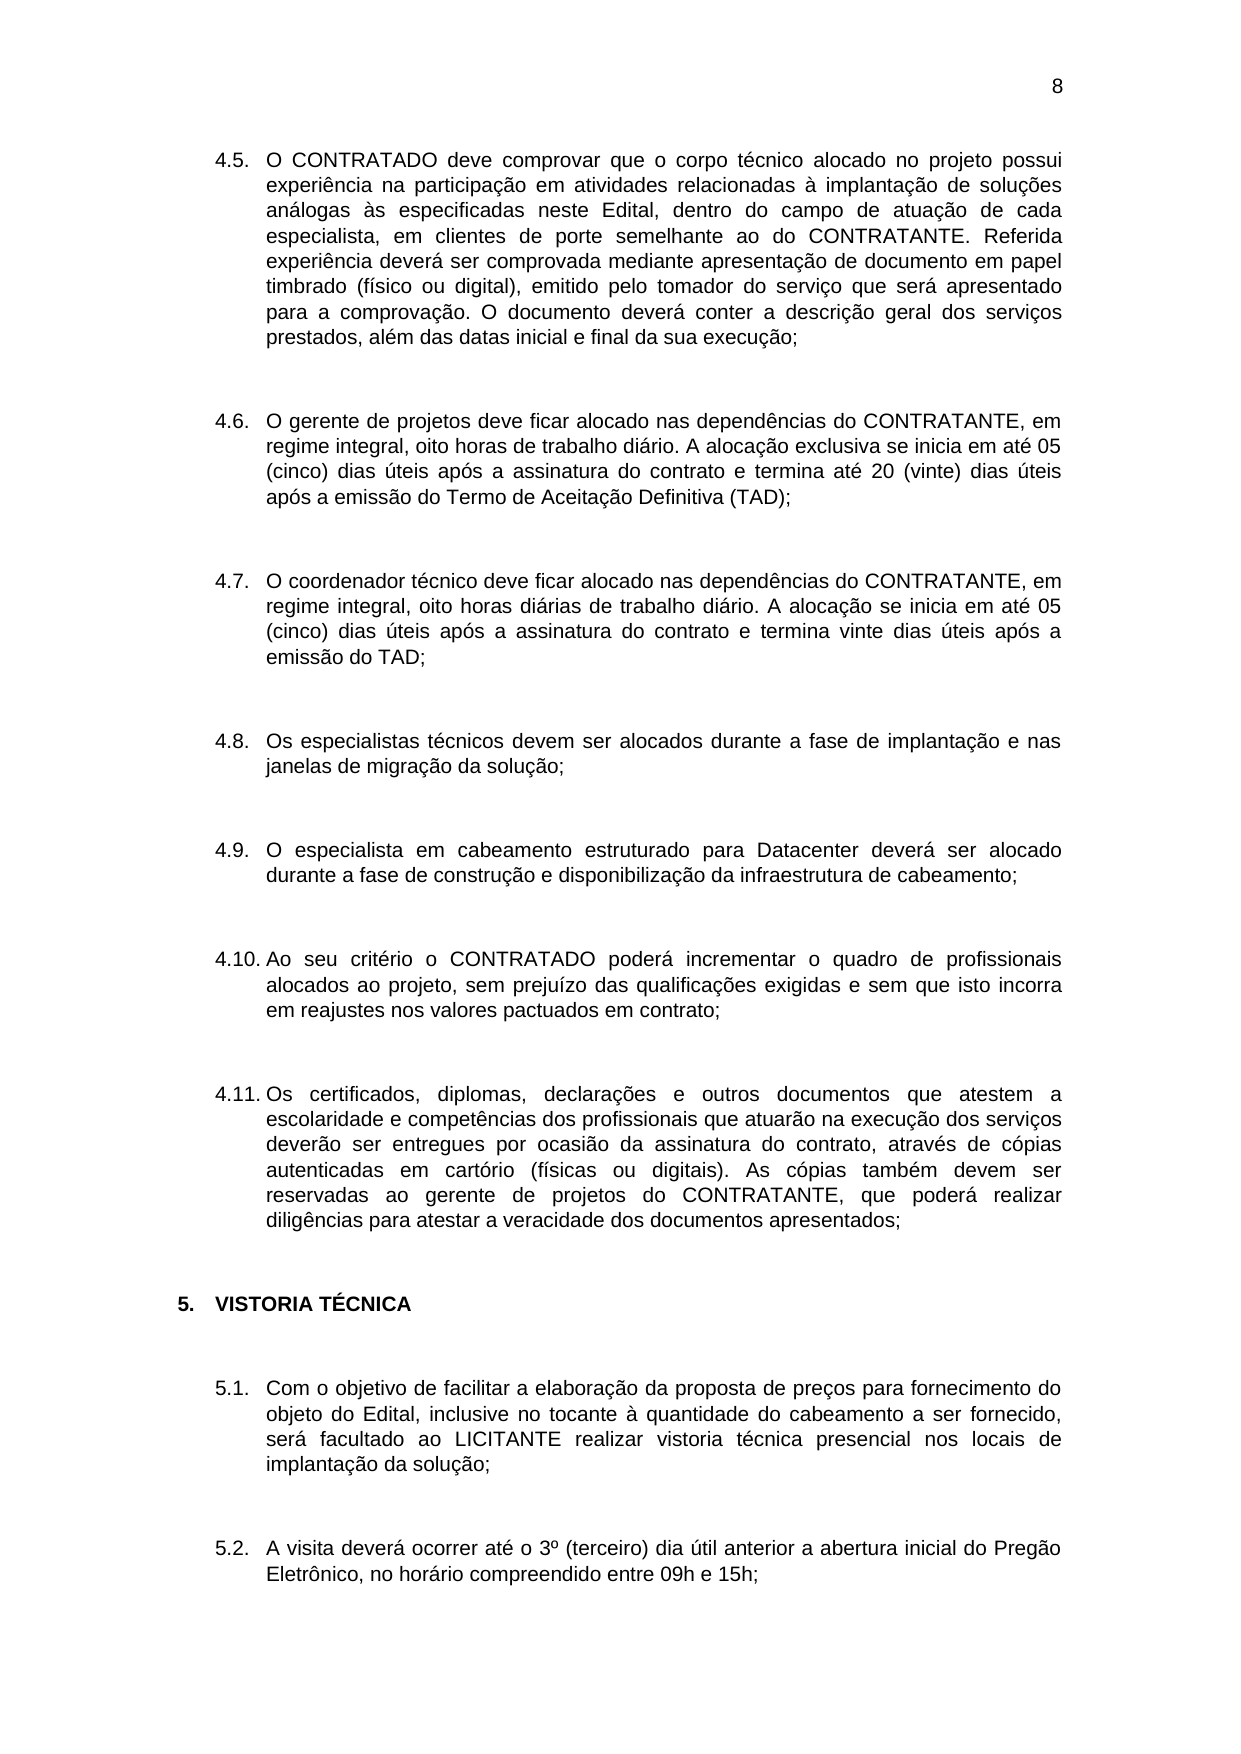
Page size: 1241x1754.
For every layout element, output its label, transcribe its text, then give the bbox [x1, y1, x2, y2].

list Os especialistas técnicos devem ser alocados durante a fase de implantação e nas janelas de migração da solução; [215, 728, 1063, 778]
list O coordenador técnico deve ficar alocado nas dependências do CONTRATANTE, em regime integral, oito horas diárias de trabalho diário. A alocação se inicia em até 05 (cinco) dias úteis após a assinatura do contrato e termina vinte dias úteis após a emissão do TAD; [215, 569, 1063, 668]
list O especialista em cabeamento estruturado para Datacenter deverá ser alocado durante a fase de construção e disponibilização da infraestrutura de cabeamento; [215, 838, 1063, 887]
list O CONTRATADO deve comprovar que o corpo técnico alocado no projeto possui experiência na participação em atividades relacionadas à implantação de soluções análogas às especificadas neste Edital, dentro do campo de atuação de cada especialista, em clientes de porte semelhante ao do CONTRATANTE. Referida experiência deverá ser comprovada mediante apresentação de documento em papel timbrado (físico ou digital), emitido pelo tomador do serviço que será apresentado para a comprovação. O documento deverá conter a descrição geral dos serviços prestados, além das datas inicial e final da sua execução; [215, 148, 1063, 349]
list VISTORIA TÉCNICA [177, 1292, 1063, 1316]
list O gerente de projetos deve ficar alocado nas dependências do CONTRATANTE, em regime integral, oito horas de trabalho diário. A alocação exclusiva se inicia em até 05 (cinco) dias úteis após a assinatura do contrato e termina até 20 (vinte) dias úteis após a emissão do Termo de Aceitação Definitiva (TAD); [215, 409, 1063, 509]
list Ao seu critério o CONTRATADO poderá incrementar o quadro de profissionais alocados ao projeto, sem prejuízo das qualificações exigidas e sem que isto incorra em reajustes nos valores pactuados em contrato; [215, 947, 1063, 1022]
list A visita deverá ocorrer até o 3º (terceiro) dia útil anterior a abertura inicial do Pregão Eletrônico, no horário compreendido entre 09h e 15h; [215, 1536, 1063, 1585]
list Com o objetivo de facilitar a elaboração da proposta de preços para fornecimento do objeto do Edital, inclusive no tocante à quantidade do cabeamento a ser fornecido, será facultado ao LICITANTE realizar vistoria técnica presencial nos locais de implantação da solução; [215, 1376, 1063, 1476]
list Os certificados, diplomas, declarações e outros documentos que atestem a escolaridade e competências dos profissionais que atuarão na execução dos serviços deverão ser entregues por ocasião da assinatura do contrato, através de cópias autenticadas em cartório (físicas ou digitais). As cópias também devem ser reservadas ao gerente de projetos do CONTRATANTE, que poderá realizar diligências para atestar a veracidade dos documentos apresentados; [215, 1082, 1063, 1232]
